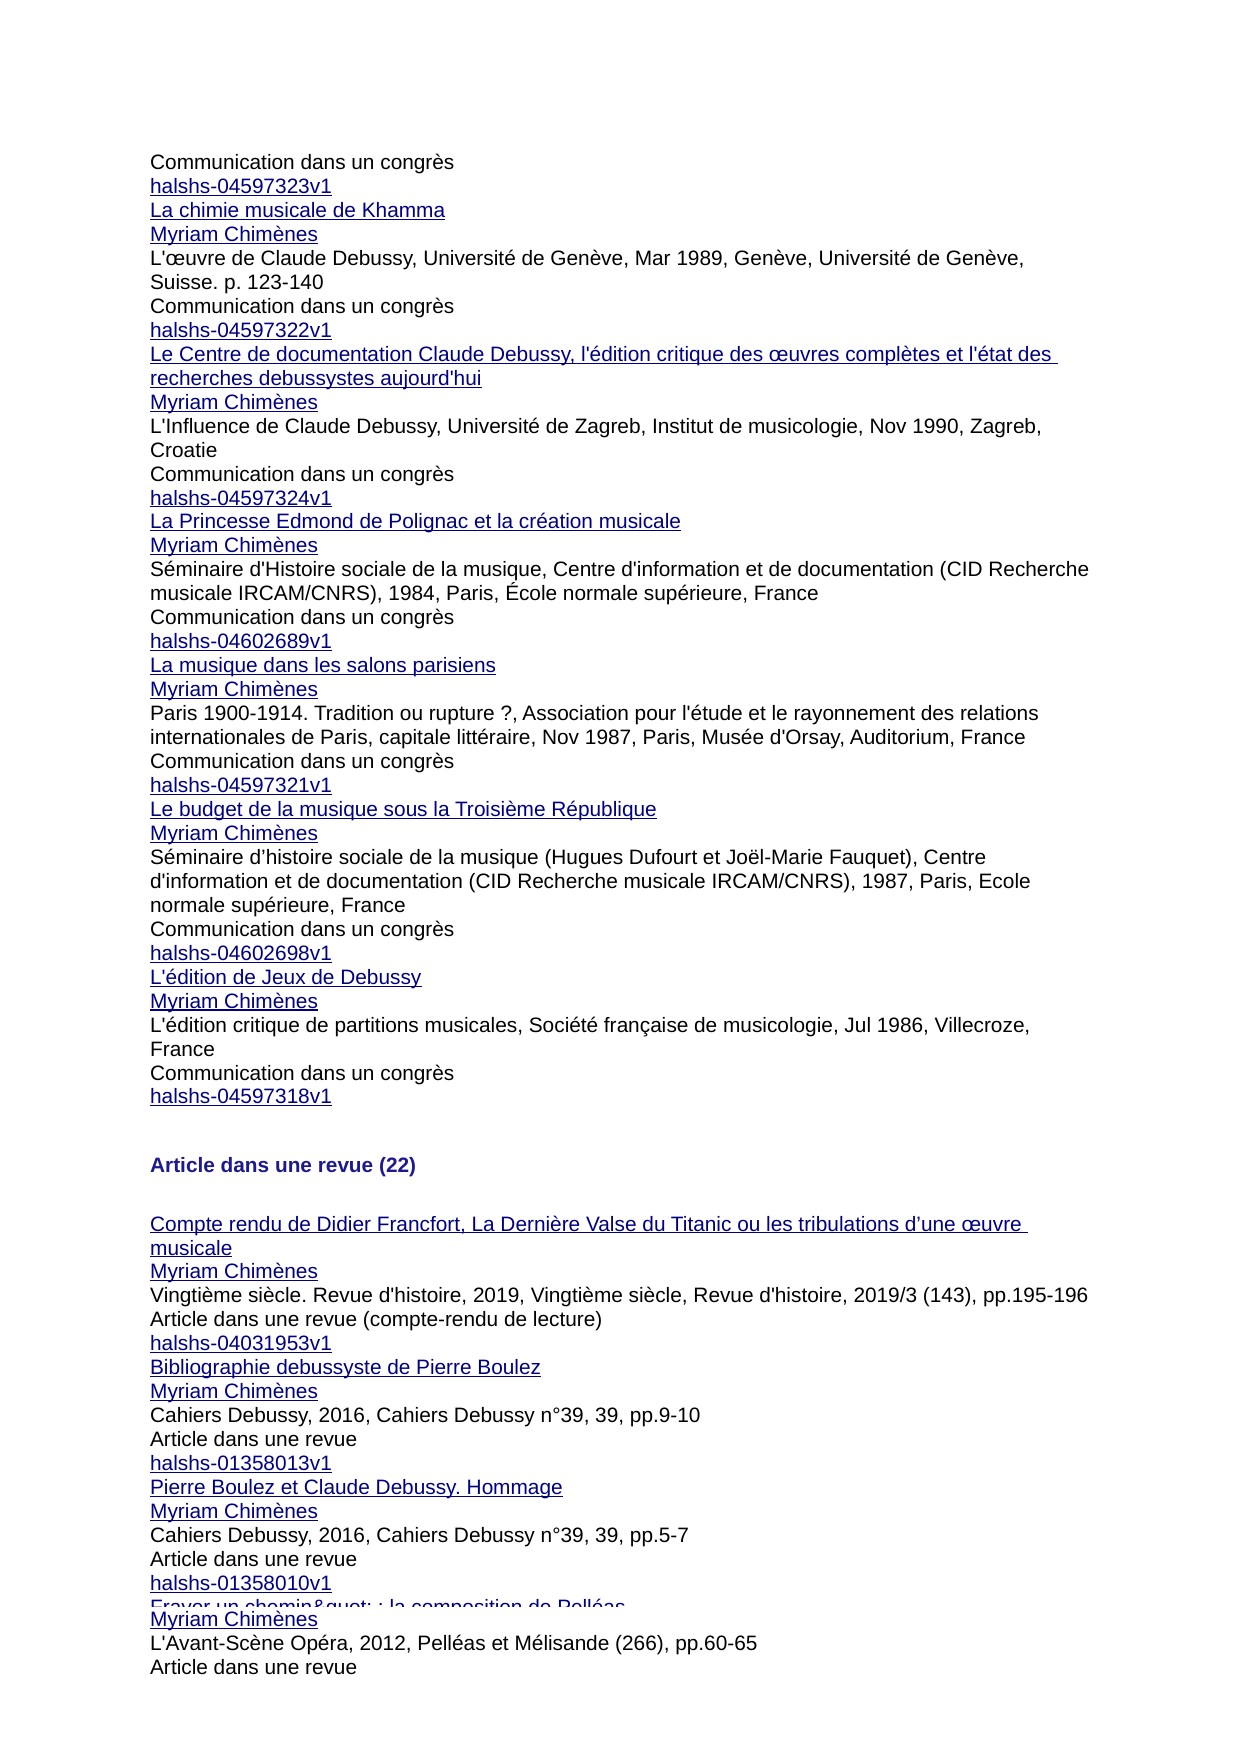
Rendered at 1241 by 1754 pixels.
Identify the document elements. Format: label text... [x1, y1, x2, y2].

table_cell Pierre Boulez et Claude Debussy. Hommage Myriam Chimènes Cahiers Debussy, 2016, Cahiers Debussy n°39, 39, pp.5-7 Article dans une revue halshs-01358010v1 [150, 1475, 1090, 1595]
table_cell Le Centre de documentation Claude Debussy, l'édition critique des œuvres complètes et l'état des recherches debussystes aujourd'hui Myriam Chimènes L'Influence de Claude Debussy, Université de Zagreb, Institut de musicologie, Nov 1990, Zagreb, Croatie Communication dans un congrès halshs-04597324v1 [150, 342, 1090, 509]
table_cell Le budget de la musique sous la Troisième République Myriam Chimènes Séminaire d’histoire sociale de la musique (Hugues Dufourt et Joël-Marie Fauquet), Centre d'information et de documentation (CID Recherche musicale IRCAM/CNRS), 1987, Paris, Ecole normale supérieure, France Communication dans un congrès halshs-04602698v1 [150, 797, 1090, 964]
table_cell La chimie musicale de Khamma Myriam Chimènes L'œuvre de Claude Debussy, Université de Genève, Mar 1989, Genève, Université de Genève, Suisse. p. 123-140 Communication dans un congrès halshs-04597322v1 [150, 198, 1090, 342]
table_header Compte rendu de Didier Francfort, La Dernière Valse du Titanic ou les tribulations d’une œuvre musicale Myriam Chimènes Vingtième siècle. Revue d'histoire, 2019, Vingtième siècle, Revue d'histoire, 2019/3 (143), pp.195-196 Article dans une revue (compte-rendu de lecture) halshs-04031953v1 [150, 1211, 1090, 1355]
table_cell La musique dans les salons parisiens Myriam Chimènes Paris 1900-1914. Tradition ou rupture ?, Association pour l'étude et le rayonnement des relations internationales de Paris, capitale littéraire, Nov 1987, Paris, Musée d'Orsay, Auditorium, France Communication dans un congrès halshs-04597321v1 [150, 653, 1090, 797]
table_cell Bibliographie debussyste de Pierre Boulez Myriam Chimènes Cahiers Debussy, 2016, Cahiers Debussy n°39, 39, pp.9-10 Article dans une revue halshs-01358013v1 [150, 1355, 1090, 1475]
table_cell Frayer un chemin&quot; : la composition de Pelléas Myriam Chimènes L'Avant-Scène Opéra, 2012, Pelléas et Mélisande (266), pp.60-65 Article dans une revue [150, 1595, 1090, 1679]
subtitle Article dans une revue (22) [150, 1153, 1090, 1177]
table_cell La Princesse Edmond de Polignac et la création musicale Myriam Chimènes Séminaire d'Histoire sociale de la musique, Centre d'information et de documentation (CID Recherche musicale IRCAM/CNRS), 1984, Paris, École normale supérieure, France Communication dans un congrès halshs-04602689v1 [150, 509, 1090, 653]
table_cell Communication dans un congrès halshs-04597323v1 [150, 150, 1090, 198]
table_cell L'édition de Jeux de Debussy Myriam Chimènes L'édition critique de partitions musicales, Société française de musicologie, Jul 1986, Villecroze, France Communication dans un congrès halshs-04597318v1 [150, 965, 1090, 1108]
